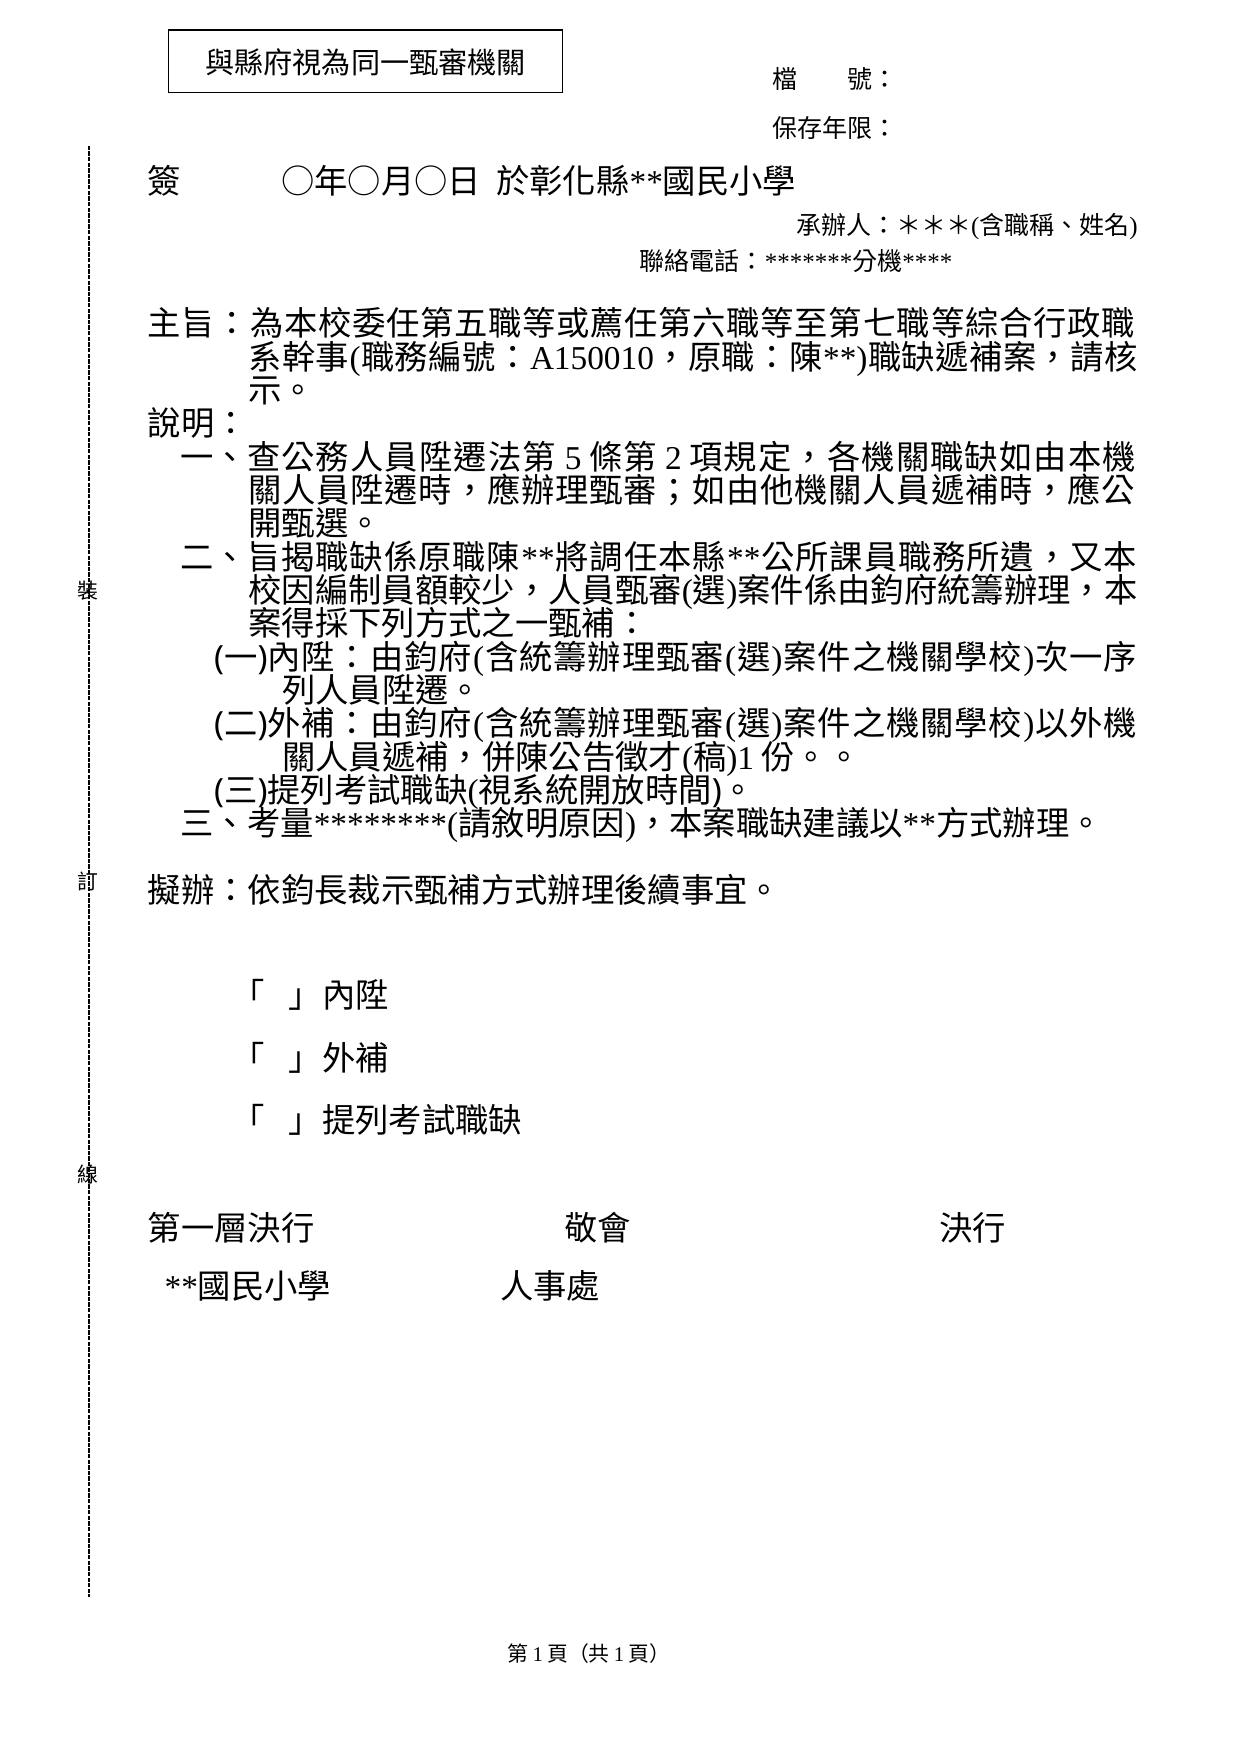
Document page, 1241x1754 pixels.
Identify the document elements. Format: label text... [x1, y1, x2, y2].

text 「 」提列考試職缺 [148, 1108, 1137, 1139]
list 旨揭職缺係原職陳**將調任本縣**公所課員職務所遺，又本校因編制員額較少，人員甄審(選)案件係由鈞府統籌辦理，本案得採下列方式之一甄補： [180, 542, 1137, 642]
text 擬辦：依鈞長裁示甄補方式辦理後續事宜。 [148, 876, 1137, 909]
text 承辦人：＊＊＊(含職稱、姓名) [148, 205, 1137, 242]
text **國民小學 人事處 [148, 1259, 1137, 1308]
list 查公務人員陞遷法第5條第2項規定，各機關職缺如由本機關人員陞遷時，應辦理甄審；如由他機關人員遞補時，應公開甄選。 [180, 442, 1137, 542]
list 內陞：由鈞府(含統籌辦理甄審(選)案件之機關學校)次一序列人員陞遷。 [214, 642, 1137, 709]
text 簽 ○年○月○日 於彰化縣**國民小學 [148, 147, 1137, 205]
list 提列考試職缺(視系統開放時間)。 [214, 776, 1137, 809]
text 「 」外補 [148, 1045, 1137, 1077]
text 「 」內陞 [148, 983, 1137, 1014]
text 聯絡電話：*******分機**** [148, 242, 1137, 278]
text 說明： [148, 409, 1137, 442]
list 考量********(請敘明原因)，本案職缺建議以**方式辦理。 [180, 809, 1137, 842]
text 第一層決行 敬會 決行 [148, 1202, 1137, 1250]
text 與縣府視為同一甄審機關 [184, 40, 547, 82]
text 主旨：為本校委任第五職等或薦任第六職等至第七職等綜合行政職系幹事(職務編號：A150010，原職：陳**)職缺遞補案，請核示。 [148, 309, 1137, 409]
list 外補：由鈞府(含統籌辦理甄審(選)案件之機關學校)以外機關人員遞補，併陳公告徵才(稿)1份。。 [214, 709, 1137, 776]
